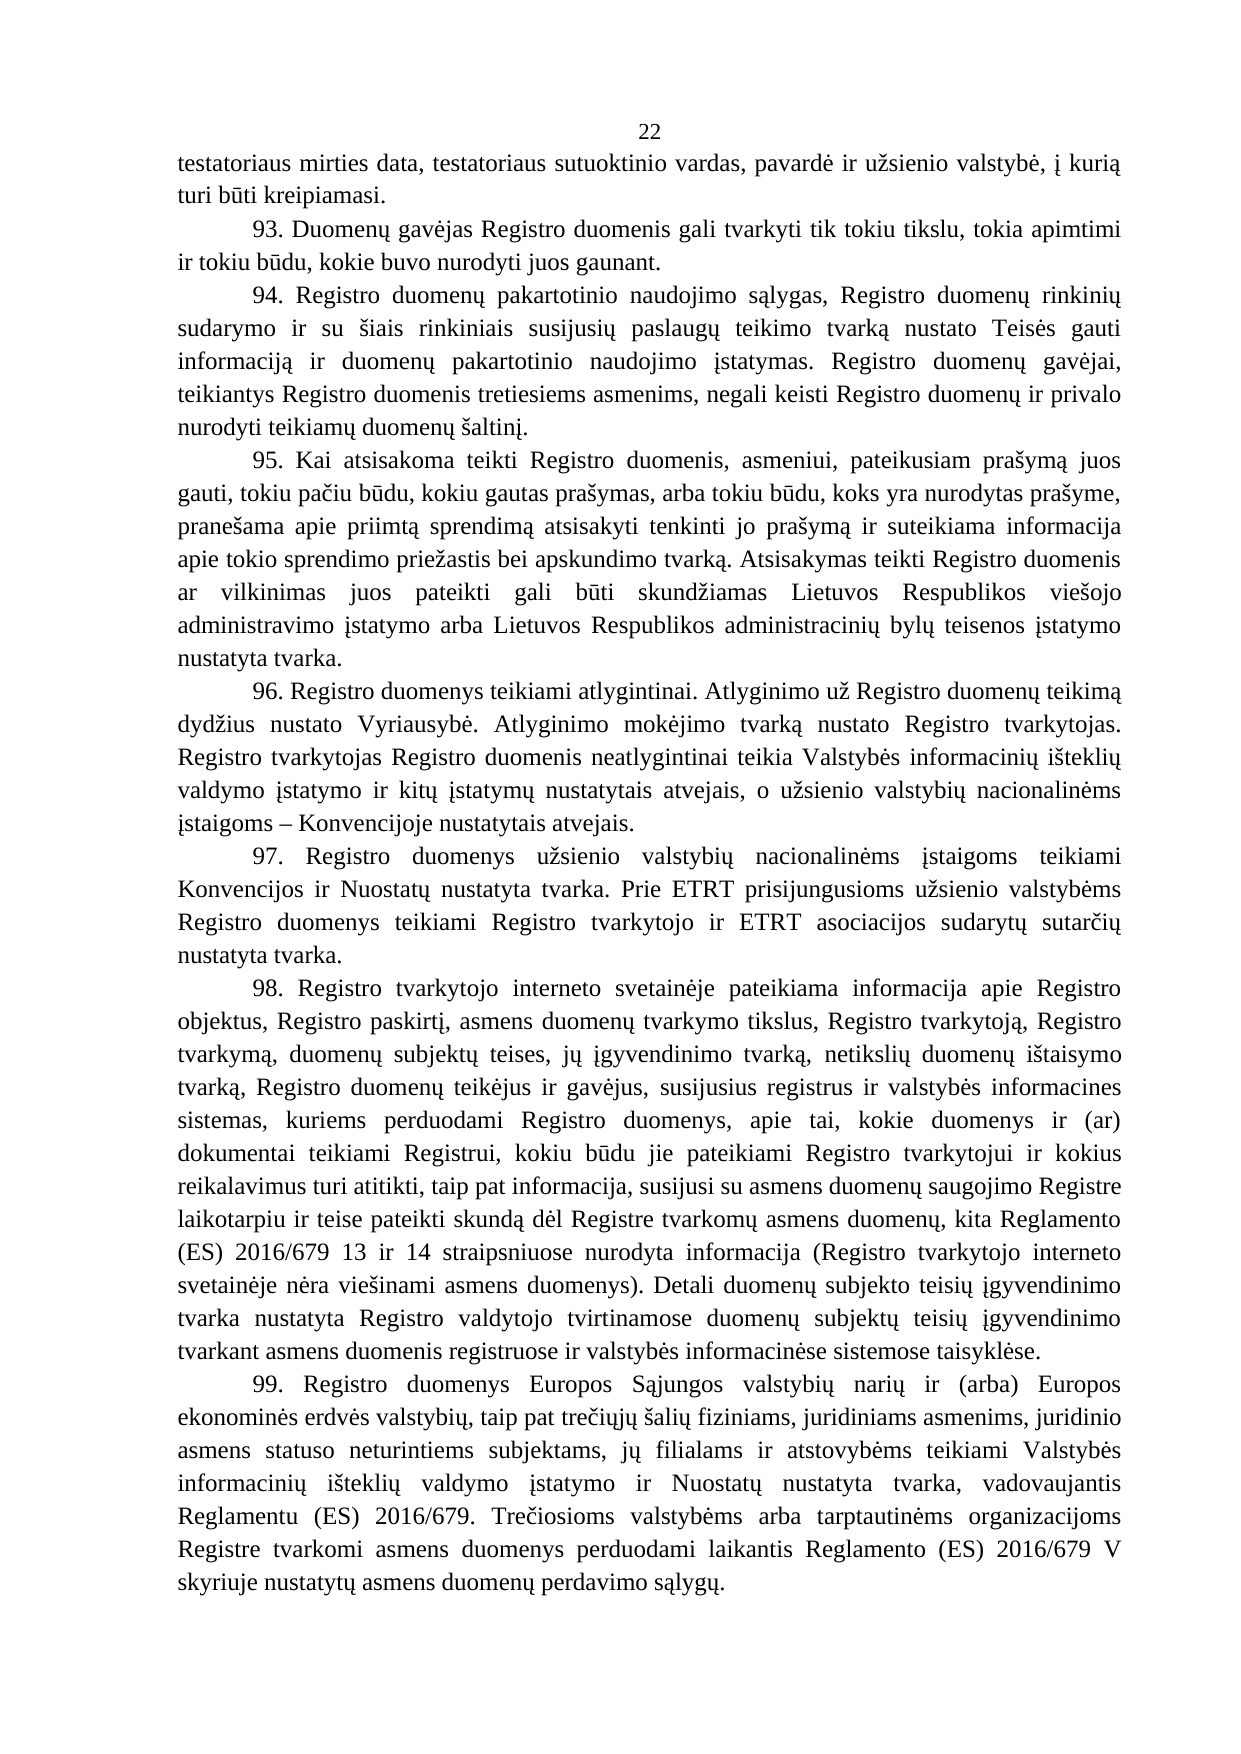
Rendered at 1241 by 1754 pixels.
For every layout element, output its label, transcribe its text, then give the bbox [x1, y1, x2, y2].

text 95. Kai atsisakoma teikti Registro duomenis, asmeniui, pateikusiam prašymą juos gauti, tokiu pačiu būdu, kokiu gautas prašymas, arba tokiu būdu, koks yra nurodytas prašyme, pranešama apie priimtą sprendimą atsisakyti tenkinti jo prašymą ir suteikiama informacija apie tokio sprendimo priežastis bei apskundimo tvarką. Atsisakymas teikti Registro duomenis ar vilkinimas juos pateikti gali būti skundžiamas Lietuvos Respublikos viešojo administravimo įstatymo arba Lietuvos Respublikos administracinių bylų teisenos įstatymo nustatyta tvarka. [177, 445, 1122, 672]
text 98. Registro tvarkytojo interneto svetainėje pateikiama informacija apie Registro objektus, Registro paskirtį, asmens duomenų tvarkymo tikslus, Registro tvarkytoją, Registro tvarkymą, duomenų subjektų teises, jų įgyvendinimo tvarką, netikslių duomenų ištaisymo tvarką, Registro duomenų teikėjus ir gavėjus, susijusius registrus ir valstybės informacines sistemas, kuriems perduodami Registro duomenys, apie tai, kokie duomenys ir (ar) dokumentai teikiami Registrui, kokiu būdu jie pateikiami Registro tvarkytojui ir kokius reikalavimus turi atitikti, taip pat informacija, susijusi su asmens duomenų saugojimo Registre laikotarpiu ir teise pateikti skundą dėl Registre tvarkomų asmens duomenų, kita Reglamento (ES) 2016/679 13 ir 14 straipsniuose nurodyta informacija (Registro tvarkytojo interneto svetainėje nėra viešinami asmens duomenys). Detali duomenų subjekto teisių įgyvendinimo tvarka nustatyta Registro valdytojo tvirtinamose duomenų subjektų teisių įgyvendinimo tvarkant asmens duomenis registruose ir valstybės informacinėse sistemose taisyklėse. [177, 973, 1122, 1365]
text 94. Registro duomenų pakartotinio naudojimo sąlygas, Registro duomenų rinkinių sudarymo ir su šiais rinkiniais susijusių paslaugų teikimo tvarką nustato Teisės gauti informaciją ir duomenų pakartotinio naudojimo įstatymas. Registro duomenų gavėjai, teikiantys Registro duomenis tretiesiems asmenims, negali keisti Registro duomenų ir privalo nurodyti teikiamų duomenų šaltinį. [177, 280, 1122, 441]
text 93. Duomenų gavėjas Registro duomenis gali tvarkyti tik tokiu tikslu, tokia apimtimi ir tokiu būdu, kokie buvo nurodyti juos gaunant. [177, 214, 1122, 275]
text testatoriaus mirties data, testatoriaus sutuoktinio vardas, pavardė ir užsienio valstybė, į kurią turi būti kreipiamasi. [177, 148, 1122, 209]
text 99. Registro duomenys Europos Sąjungos valstybių narių ir (arba) Europos ekonominės erdvės valstybių, taip pat trečiųjų šalių fiziniams, juridiniams asmenims, juridinio asmens statuso neturintiems subjektams, jų filialams ir atstovybėms teikiami Valstybės informacinių išteklių valdymo įstatymo ir Nuostatų nustatyta tvarka, vadovaujantis Reglamentu (ES) 2016/679. Trečiosioms valstybėms arba tarptautinėms organizacijoms Registre tvarkomi asmens duomenys perduodami laikantis Reglamento (ES) 2016/679 V skyriuje nustatytų asmens duomenų perdavimo sąlygų. [177, 1369, 1122, 1596]
text 97. Registro duomenys užsienio valstybių nacionalinėms įstaigoms teikiami Konvencijos ir Nuostatų nustatyta tvarka. Prie ETRT prisijungusioms užsienio valstybėms Registro duomenys teikiami Registro tvarkytojo ir ETRT asociacijos sudarytų sutarčių nustatyta tvarka. [177, 841, 1122, 969]
text 96. Registro duomenys teikiami atlygintinai. Atlyginimo už Registro duomenų teikimą dydžius nustato Vyriausybė. Atlyginimo mokėjimo tvarką nustato Registro tvarkytojas. Registro tvarkytojas Registro duomenis neatlygintinai teikia Valstybės informacinių išteklių valdymo įstatymo ir kitų įstatymų nustatytais atvejais, o užsienio valstybių nacionalinėms įstaigoms – Konvencijoje nustatytais atvejais. [177, 676, 1122, 837]
